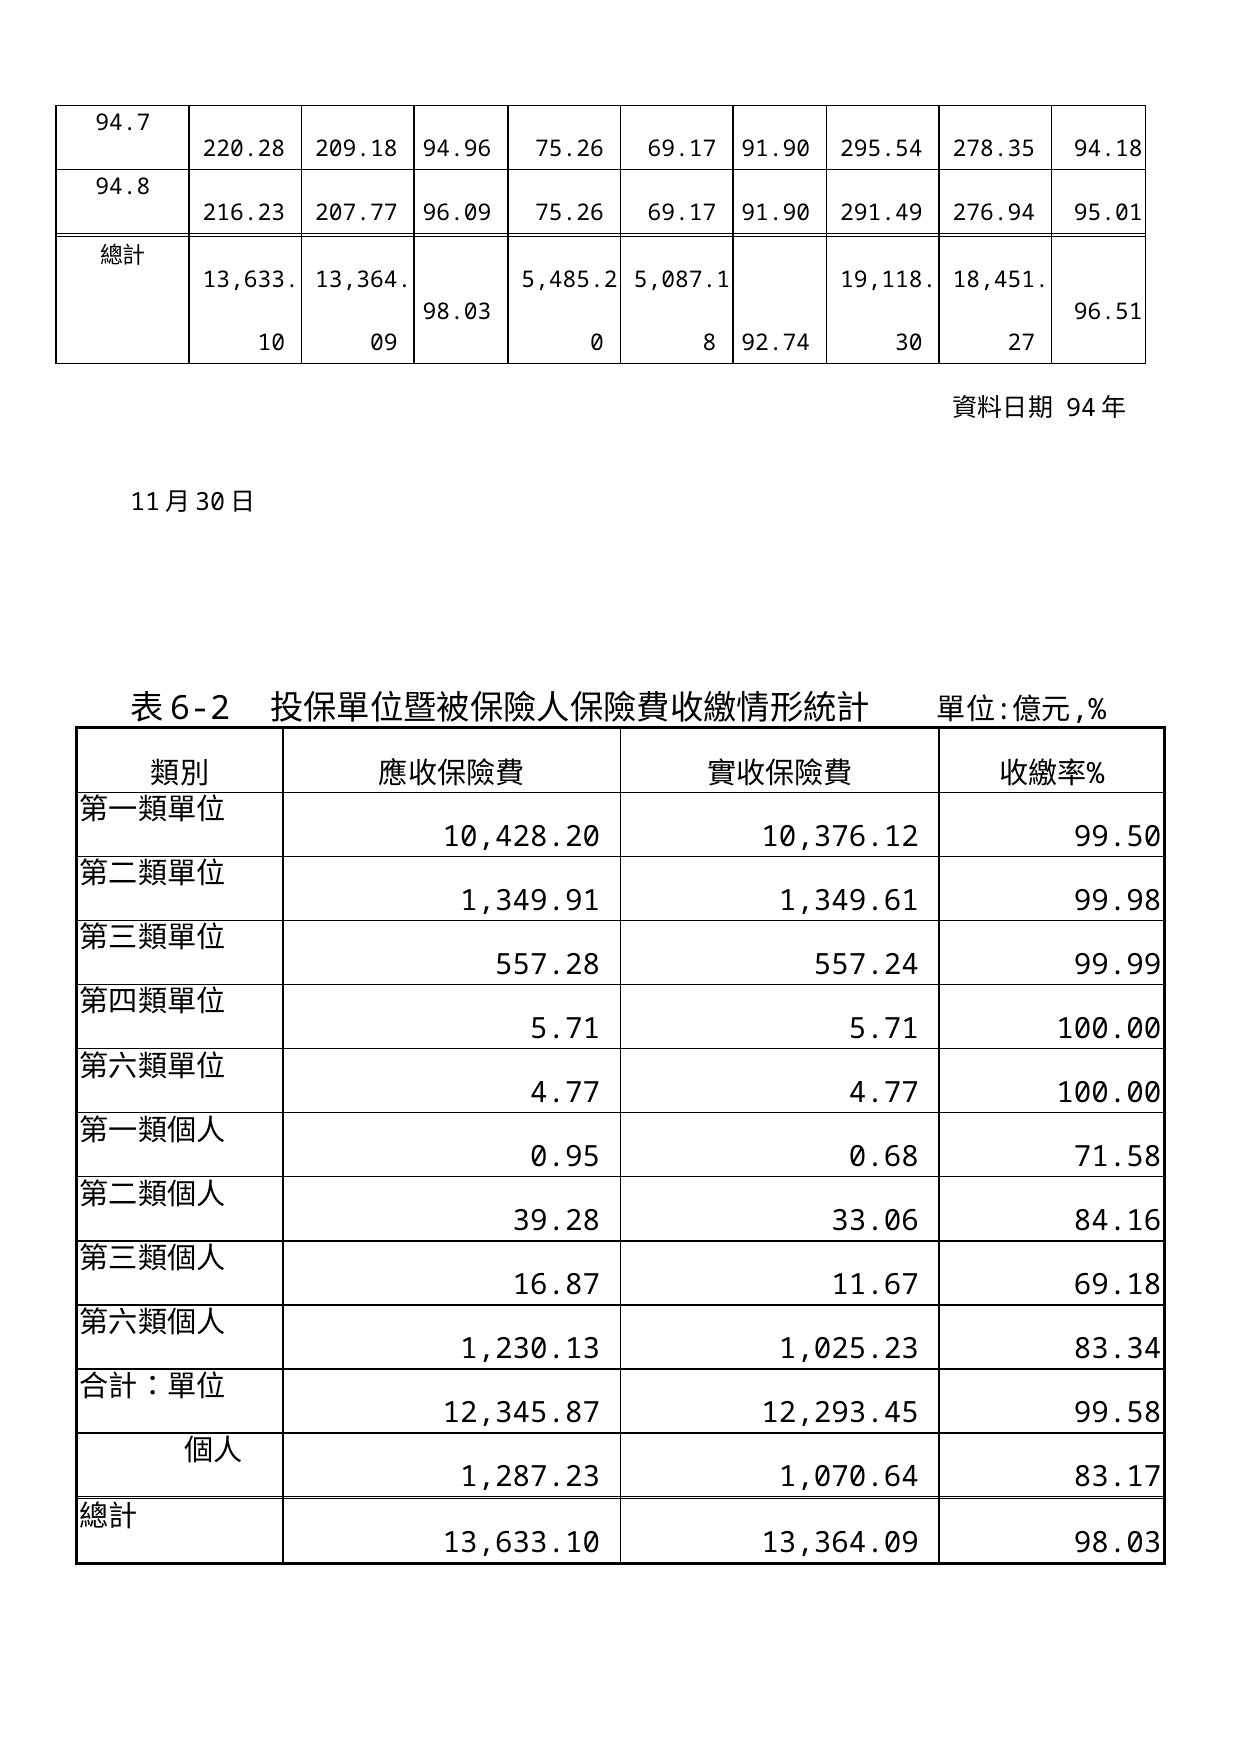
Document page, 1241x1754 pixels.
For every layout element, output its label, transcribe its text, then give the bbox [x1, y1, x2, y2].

table_cell 個人 [78, 1434, 282, 1496]
table_cell 5.71 [284, 985, 620, 1048]
table_cell 第六類個人 [78, 1306, 282, 1368]
table_cell 295.54 [827, 106, 938, 169]
table_cell 83.17 [940, 1434, 1163, 1496]
table_cell 69.17 [621, 106, 732, 169]
table_cell 總計 [57, 237, 188, 362]
table_cell 71.58 [940, 1113, 1163, 1176]
table_cell 96.51 [1052, 237, 1145, 362]
table_cell 1,230.13 [284, 1306, 620, 1368]
table_cell 557.24 [621, 921, 938, 984]
table_cell 39.28 [284, 1177, 620, 1240]
table_cell 98.03 [940, 1499, 1163, 1562]
text 資料日期 94年11月30日 [130, 364, 1126, 520]
table_cell 94.96 [415, 106, 507, 169]
table_cell 99.50 [940, 793, 1163, 856]
table_cell 278.35 [940, 106, 1051, 169]
table_cell 99.98 [940, 857, 1163, 919]
table_cell 94.8 [57, 170, 188, 233]
table_cell 第三類個人 [78, 1242, 282, 1304]
table_cell 4.77 [284, 1049, 620, 1112]
table_cell 總計 [78, 1499, 282, 1562]
table_cell 91.90 [734, 106, 826, 169]
text 表6-2 投保單位暨被保險人保險費收繳情形統計 單位:億元,% [130, 663, 1126, 726]
table_cell 557.28 [284, 921, 620, 984]
table_cell 1,287.23 [284, 1434, 620, 1496]
table_cell 第二類單位 [78, 857, 282, 919]
table_cell 合計：單位 [78, 1370, 282, 1432]
table_cell 5,087.18 [621, 237, 732, 362]
table_cell 100.00 [940, 985, 1163, 1048]
table_cell 16.87 [284, 1242, 620, 1304]
table_cell 276.94 [940, 170, 1051, 233]
table_cell 10,376.12 [621, 793, 938, 856]
table_cell 75.26 [509, 106, 620, 169]
table_cell 84.16 [940, 1177, 1163, 1240]
table_cell 12,293.45 [621, 1370, 938, 1432]
table_cell 第四類單位 [78, 985, 282, 1048]
table_cell 第一類個人 [78, 1113, 282, 1176]
table_cell 第一類單位 [78, 793, 282, 856]
table_cell 第六類單位 [78, 1049, 282, 1112]
table_cell 33.06 [621, 1177, 938, 1240]
table_cell 95.01 [1052, 170, 1145, 233]
table_cell 94.18 [1052, 106, 1145, 169]
table_cell 13,633.10 [190, 237, 301, 362]
table_cell 13,633.10 [284, 1499, 620, 1562]
table_cell 98.03 [415, 237, 507, 362]
table_cell 5.71 [621, 985, 938, 1048]
table_header 類別 [78, 729, 282, 791]
table_cell 96.09 [415, 170, 507, 233]
table_cell 100.00 [940, 1049, 1163, 1112]
table_cell 18,451.27 [940, 237, 1051, 362]
table_cell 91.90 [734, 170, 826, 233]
table_cell 69.17 [621, 170, 732, 233]
table_cell 10,428.20 [284, 793, 620, 856]
table_cell 94.7 [57, 106, 188, 169]
table_cell 19,118.30 [827, 237, 938, 362]
table_cell 第二類個人 [78, 1177, 282, 1240]
table_cell 0.68 [621, 1113, 938, 1176]
table_cell 1,025.23 [621, 1306, 938, 1368]
table_cell 1,349.61 [621, 857, 938, 919]
table_cell 83.34 [940, 1306, 1163, 1368]
table_cell 13,364.09 [302, 237, 413, 362]
table_cell 207.77 [302, 170, 413, 233]
table_cell 291.49 [827, 170, 938, 233]
table_cell 0.95 [284, 1113, 620, 1176]
table_cell 第三類單位 [78, 921, 282, 984]
table_cell 11.67 [621, 1242, 938, 1304]
table_cell 92.74 [734, 237, 826, 362]
table_cell 13,364.09 [621, 1499, 938, 1562]
table_header 實收保險費 [621, 729, 938, 791]
table_cell 220.28 [190, 106, 301, 169]
table_cell 1,349.91 [284, 857, 620, 919]
table_cell 4.77 [621, 1049, 938, 1112]
table_cell 216.23 [190, 170, 301, 233]
table_cell 1,070.64 [621, 1434, 938, 1496]
table_header 應收保險費 [284, 729, 620, 791]
table_cell 69.18 [940, 1242, 1163, 1304]
table_cell 99.58 [940, 1370, 1163, 1432]
table_cell 99.99 [940, 921, 1163, 984]
table_header 收繳率% [940, 729, 1163, 791]
table_cell 12,345.87 [284, 1370, 620, 1432]
table_cell 209.18 [302, 106, 413, 169]
table_cell 5,485.20 [509, 237, 620, 362]
table_cell 75.26 [509, 170, 620, 233]
